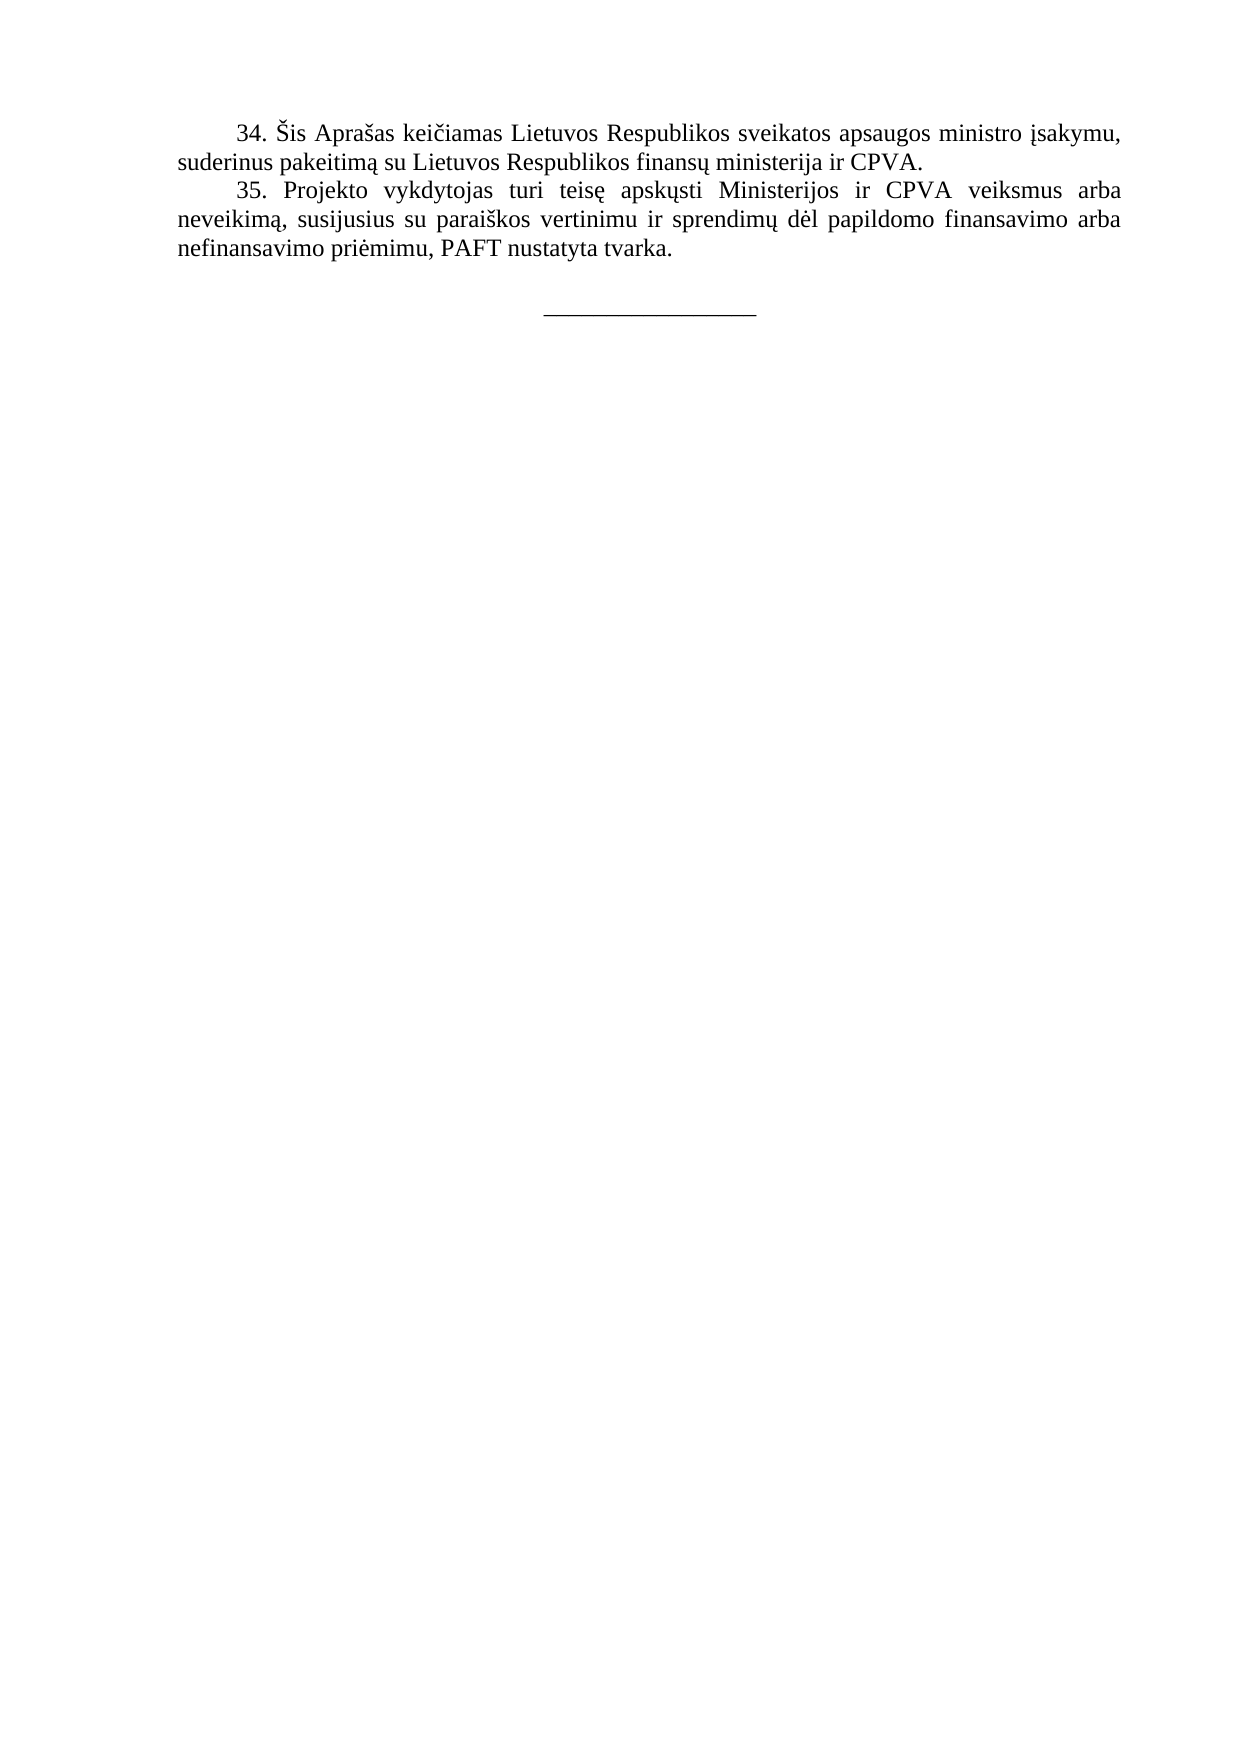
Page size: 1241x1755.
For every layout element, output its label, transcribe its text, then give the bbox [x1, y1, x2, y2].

text 34. Šis Aprašas keičiamas Lietuvos Respublikos sveikatos apsaugos ministro įsakymu, suderinus pakeitimą su Lietuvos Respublikos finansų ministerija ir CPVA. [177, 118, 1122, 176]
text 35. Projekto vykdytojas turi teisę apskųsti Ministerijos ir CPVA veiksmus arba neveikimą, susijusius su paraiškos vertinimu ir sprendimų dėl papildomo finansavimo arba nefinansavimo priėmimu, PAFT nustatyta tvarka. [177, 176, 1122, 262]
text _________________ [177, 291, 1122, 319]
